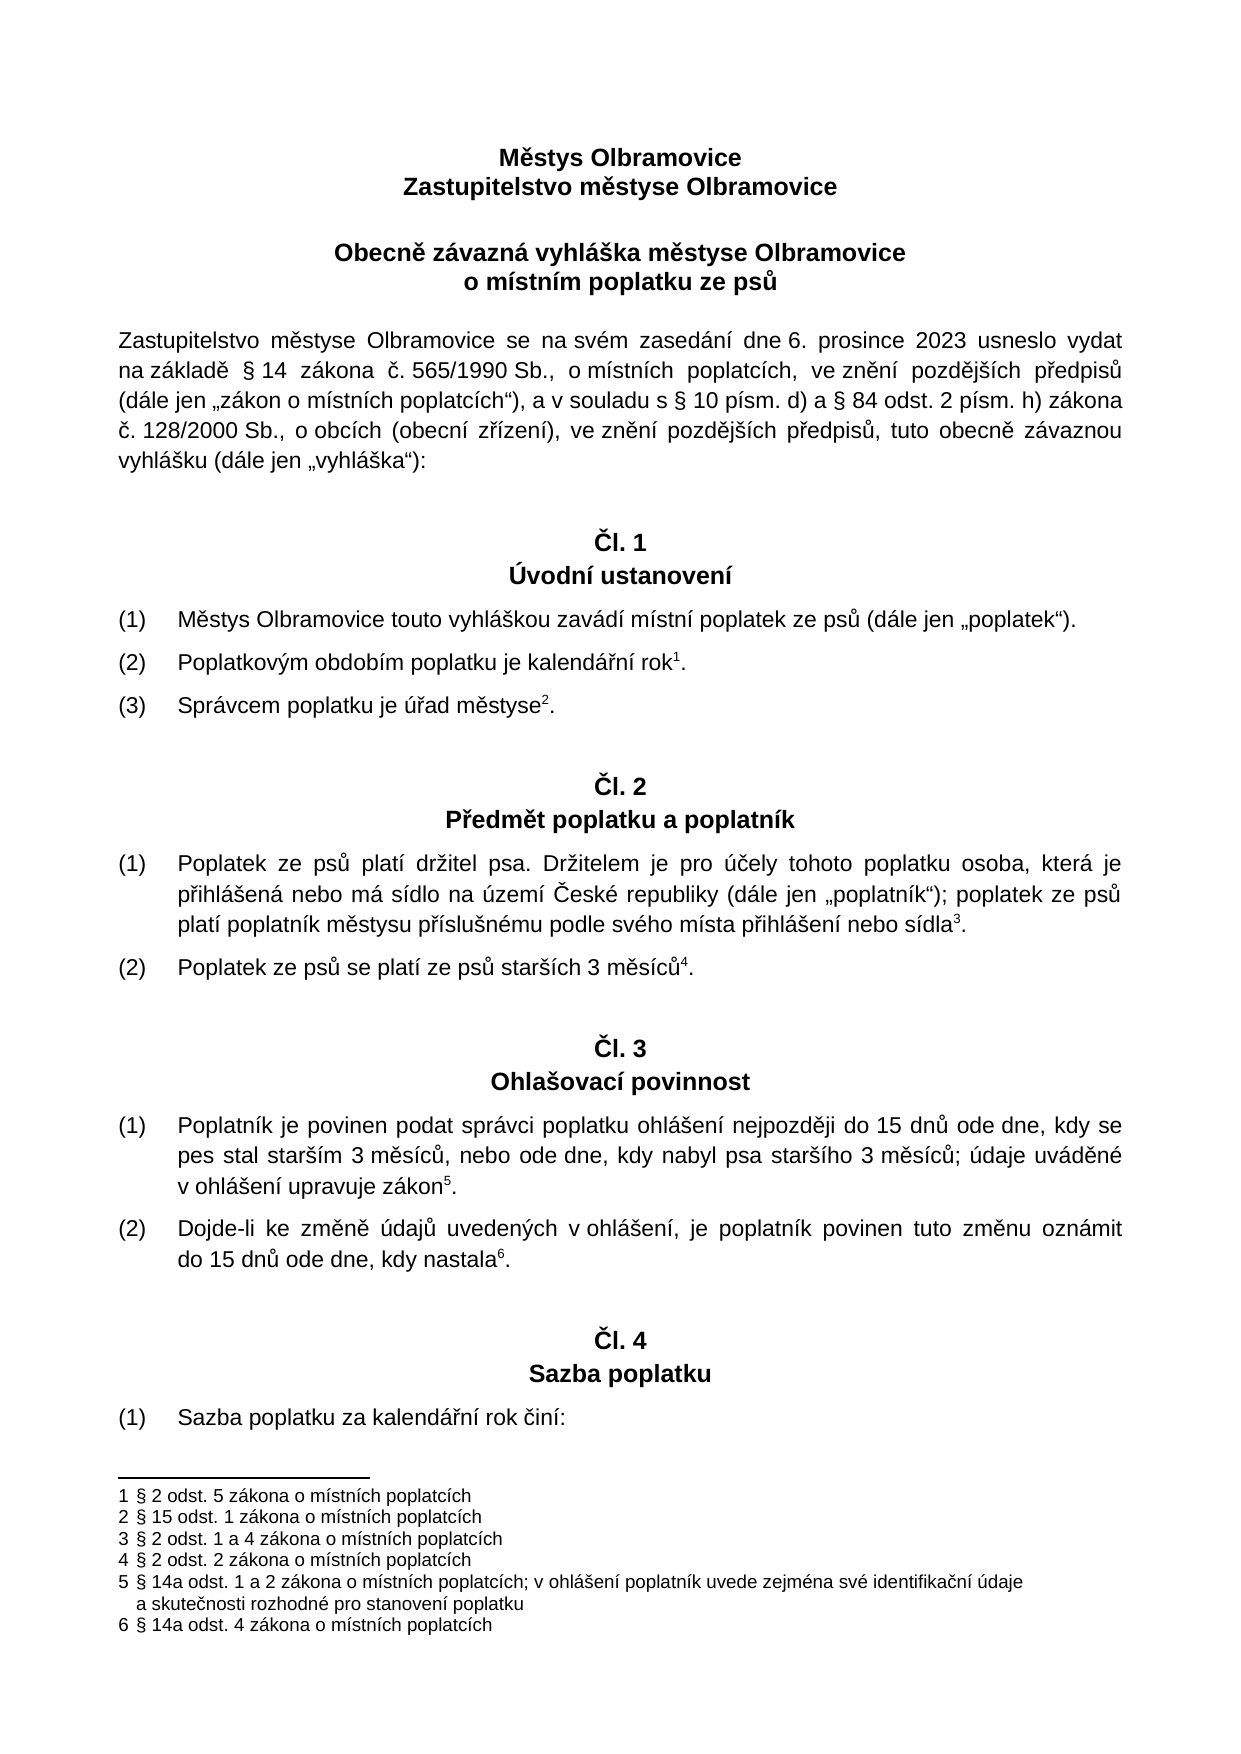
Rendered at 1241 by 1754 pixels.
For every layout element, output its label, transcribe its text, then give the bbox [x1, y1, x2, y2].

list § 2 odst. 2 zákona o místních poplatcích [118, 1549, 1122, 1571]
list Městys Olbramovice touto vyhláškou zavádí místní poplatek ze psů (dále jen „poplatek“). [118, 606, 1122, 633]
subtitle Čl. 2 Předmět poplatku a poplatník [118, 772, 1122, 834]
list Poplatek ze psů platí držitel psa. Držitelem je pro účely tohoto poplatku osoba, která je přihlášená nebo má sídlo na území České republiky (dále jen „poplatník“); poplatek ze psů platí poplatník městysu příslušnému podle svého místa přihlášení nebo sídla. [118, 850, 1122, 937]
list Sazba poplatku za kalendářní rok činí: [118, 1404, 1122, 1431]
list § 2 odst. 5 zákona o místních poplatcích [118, 1484, 1122, 1506]
list Správcem poplatku je úřad městyse. [118, 692, 1122, 718]
subtitle Obecně závazná vyhláška městyse Olbramovice o místním poplatku ze psů [118, 238, 1122, 295]
list § 14a odst. 4 zákona o místních poplatcích [118, 1614, 1122, 1635]
list Poplatník je povinen podat správci poplatku ohlášení nejpozději do 15 dnů ode dne, kdy se pes stal starším 3 měsíců, nebo ode dne, kdy nabyl psa staršího 3 měsíců; údaje uváděné v ohlášení upravuje zákon. [118, 1112, 1122, 1199]
list § 15 odst. 1 zákona o místních poplatcích [118, 1506, 1122, 1528]
list § 14a odst. 1 a 2 zákona o místních poplatcích; v ohlášení poplatník uvede zejména své identifikační údaje a skutečnosti rozhodné pro stanovení poplatku [118, 1571, 1122, 1614]
list Poplatkovým obdobím poplatku je kalendářní rok. [118, 649, 1122, 675]
subtitle Čl. 3 Ohlašovací povinnost [118, 1034, 1122, 1096]
list § 2 odst. 1 a 4 zákona o místních poplatcích [118, 1528, 1122, 1549]
subtitle Čl. 4 Sazba poplatku [118, 1326, 1122, 1388]
list Dojde-li ke změně údajů uvedených v ohlášení, je poplatník povinen tuto změnu oznámit do 15 dnů ode dne, kdy nastala. [118, 1215, 1122, 1272]
text Zastupitelstvo městyse Olbramovice se na svém zasedání dne 6. prosince 2023 usneslo vydat na základě § 14 zákona č. 565/1990 Sb., o místních poplatcích, ve znění pozdějších předpisů (dále jen „zákon o místních poplatcích“), a v souladu s § 10 písm. d) a § 84 odst. 2 písm. h) zákona č. 128/2000 Sb., o obcích (obecní zřízení), ve znění pozdějších předpisů, tuto obecně závaznou vyhlášku (dále jen „vyhláška“): [118, 327, 1122, 474]
subtitle Čl. 1 Úvodní ustanovení [118, 528, 1122, 589]
list Poplatek ze psů se platí ze psů starších 3 měsíců. [118, 953, 1122, 980]
title Městys Olbramovice Zastupitelstvo městyse Olbramovice [118, 143, 1122, 201]
